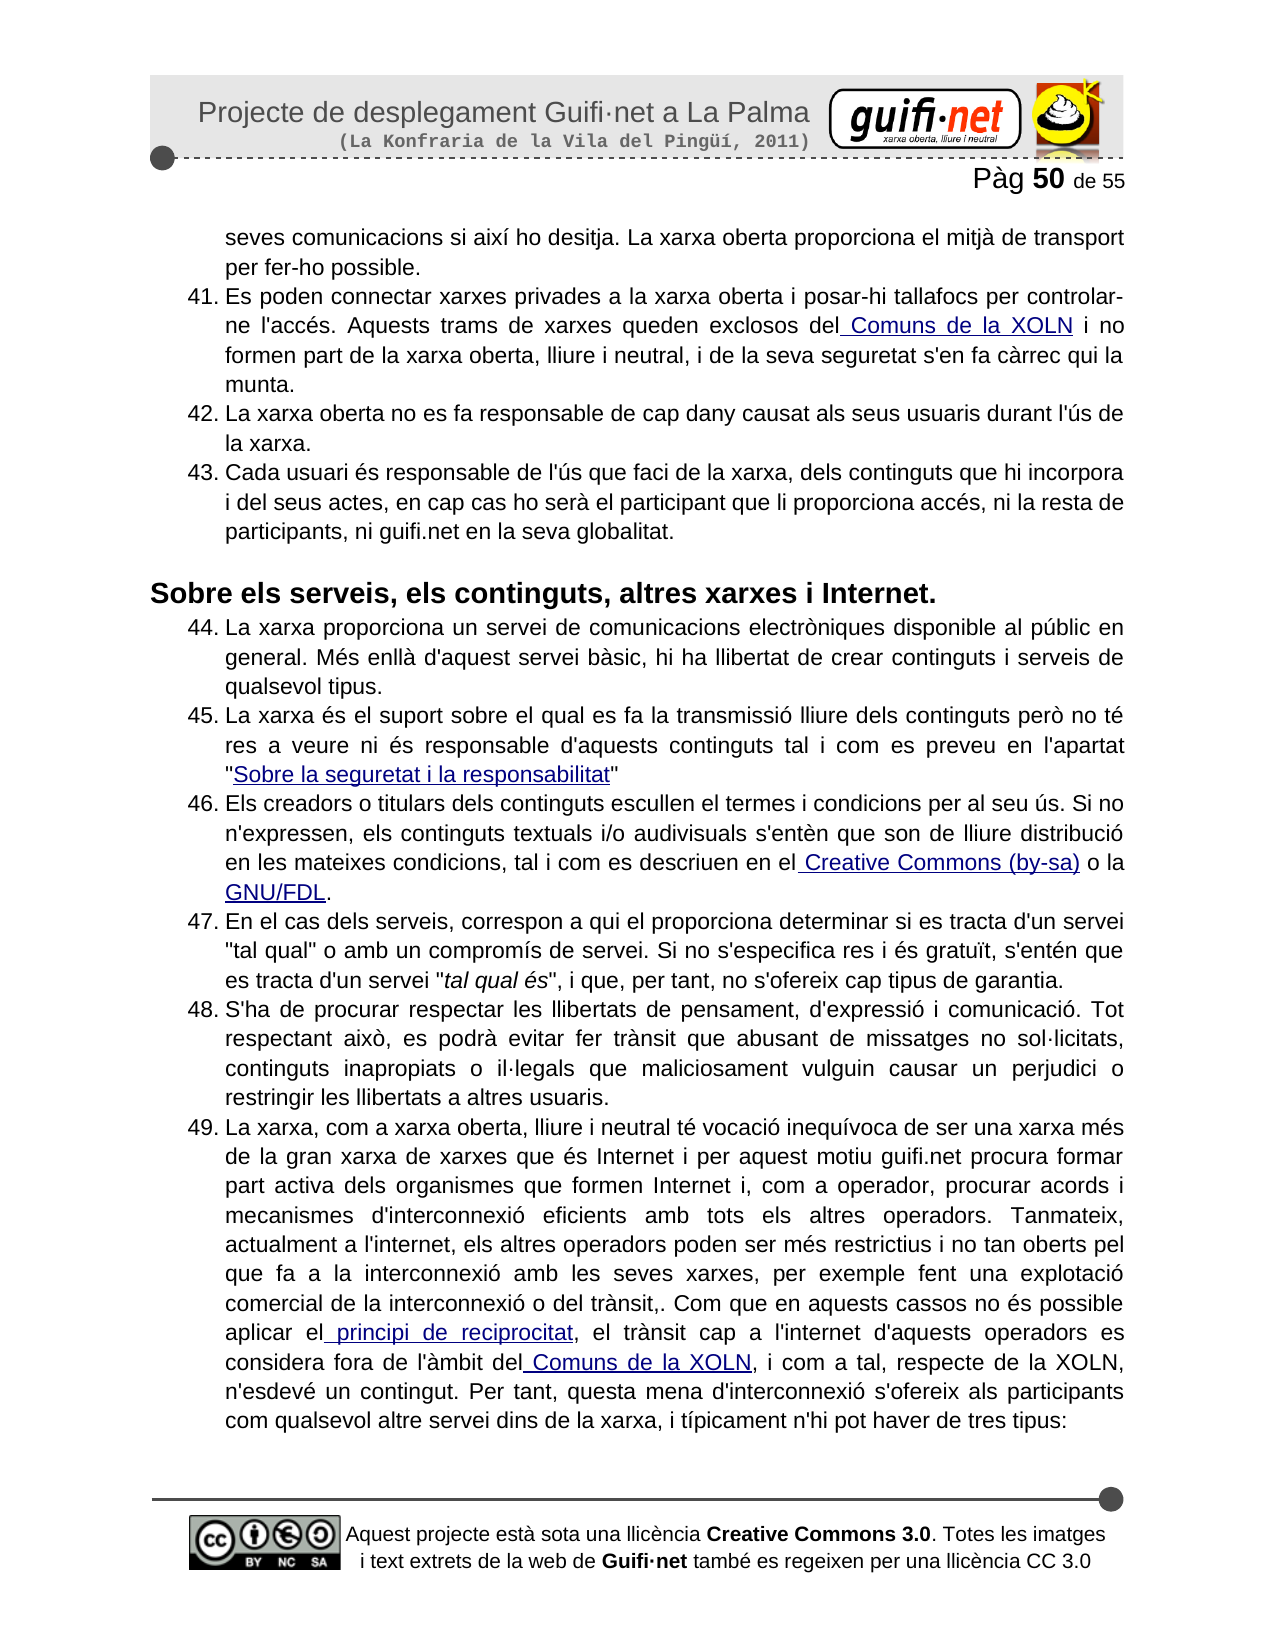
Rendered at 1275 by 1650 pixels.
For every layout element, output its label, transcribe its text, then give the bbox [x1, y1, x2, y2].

list Es poden connectar xarxes privades a la xarxa oberta i posar-hi tallafocs per controlar-ne l'accés. Aquests trams de xarxes queden exclosos del Comuns de la XOLN i no formen part de la xarxa oberta, lliure i neutral, i de la seva seguretat s'en fa càrrec qui la munta. [187, 284, 1125, 397]
list La xarxa proporciona un servei de comunicacions electròniques disponible al públic en general. Més enllà d'aquest servei bàsic, hi ha llibertat de crear continguts i serveis de qualsevol tipus. [187, 615, 1125, 699]
list seves comunicacions si així ho desitja. La xarxa oberta proporciona el mitjà de transport per fer-ho possible. [187, 225, 1125, 280]
list En el cas dels serveis, correspon a qui el proporciona determinar si es tracta d'un servei "tal qual" o amb un compromís de servei. Si no s'especifica res i és gratuït, s'entén que es tracta d'un servei "tal qual és", i que, per tant, no s'ofereix cap tipus de garantia. [187, 908, 1125, 993]
list Els creadors o titulars dels continguts escullen el termes i condicions per al seu ús. Si no n'expressen, els continguts textuals i/o audivisuals s'entèn que son de lliure distribució en les mateixes condicions, tal i com es descriuen en el Creative Commons (by-sa) o la GNU/FDL. [187, 791, 1125, 905]
picture [821, 75, 1116, 173]
list S'ha de procurar respectar les llibertats de pensament, d'expressió i comunicació. Tot respectant això, es podrà evitar fer trànsit que abusant de missatges no sol·licitats, continguts inapropiats o il·legals que maliciosament vulguin causar un perjudici o restringir les llibertats a altres usuaris. [187, 997, 1125, 1110]
list La xarxa és el suport sobre el qual es fa la transmissió lliure dels continguts però no té res a veure ni és responsable d'aquests continguts tal i com es preveu en l'apartat "Sobre la seguretat i la responsabilitat" [187, 703, 1125, 787]
list La xarxa oberta no es fa responsable de cap dany causat als seus usuaris durant l'ús de la xarxa. [187, 401, 1125, 456]
list Cada usuari és responsable de l'ús que faci de la xarxa, dels continguts que hi incorpora i del seus actes, en cap cas ho serà el participant que li proporciona accés, ni la resta de participants, ni guifi.net en la seva globalitat. [187, 460, 1125, 544]
picture [189, 1515, 341, 1570]
subtitle Sobre els serveis, els continguts, altres xarxes i Internet. [150, 577, 1125, 610]
list La xarxa, com a xarxa oberta, lliure i neutral té vocació inequívoca de ser una xarxa més de la gran xarxa de xarxes que és Internet i per aquest motiu guifi.net procura formar part activa dels organismes que formen Internet i, com a operador, procurar acords i mecanismes d'interconnexió eficients amb tots els altres operadors. Tanmateix, actualment a l'internet, els altres operadors poden ser més restrictius i no tan oberts pel que fa a la interconnexió amb les seves xarxes, per exemple fent una explotació comercial de la interconnexió o del trànsit,. Com que en aquests cassos no és possible aplicar el principi de reciprocitat, el trànsit cap a l'internet d'aquests operadors es considera fora de l'àmbit del Comuns de la XOLN, i com a tal, respecte de la XOLN, n'esdevé un contingut. Per tant, questa mena d'interconnexió s'ofereix als participants com qualsevol altre servei dins de la xarxa, i típicament n'hi pot haver de tres tipus: [187, 1114, 1125, 1433]
